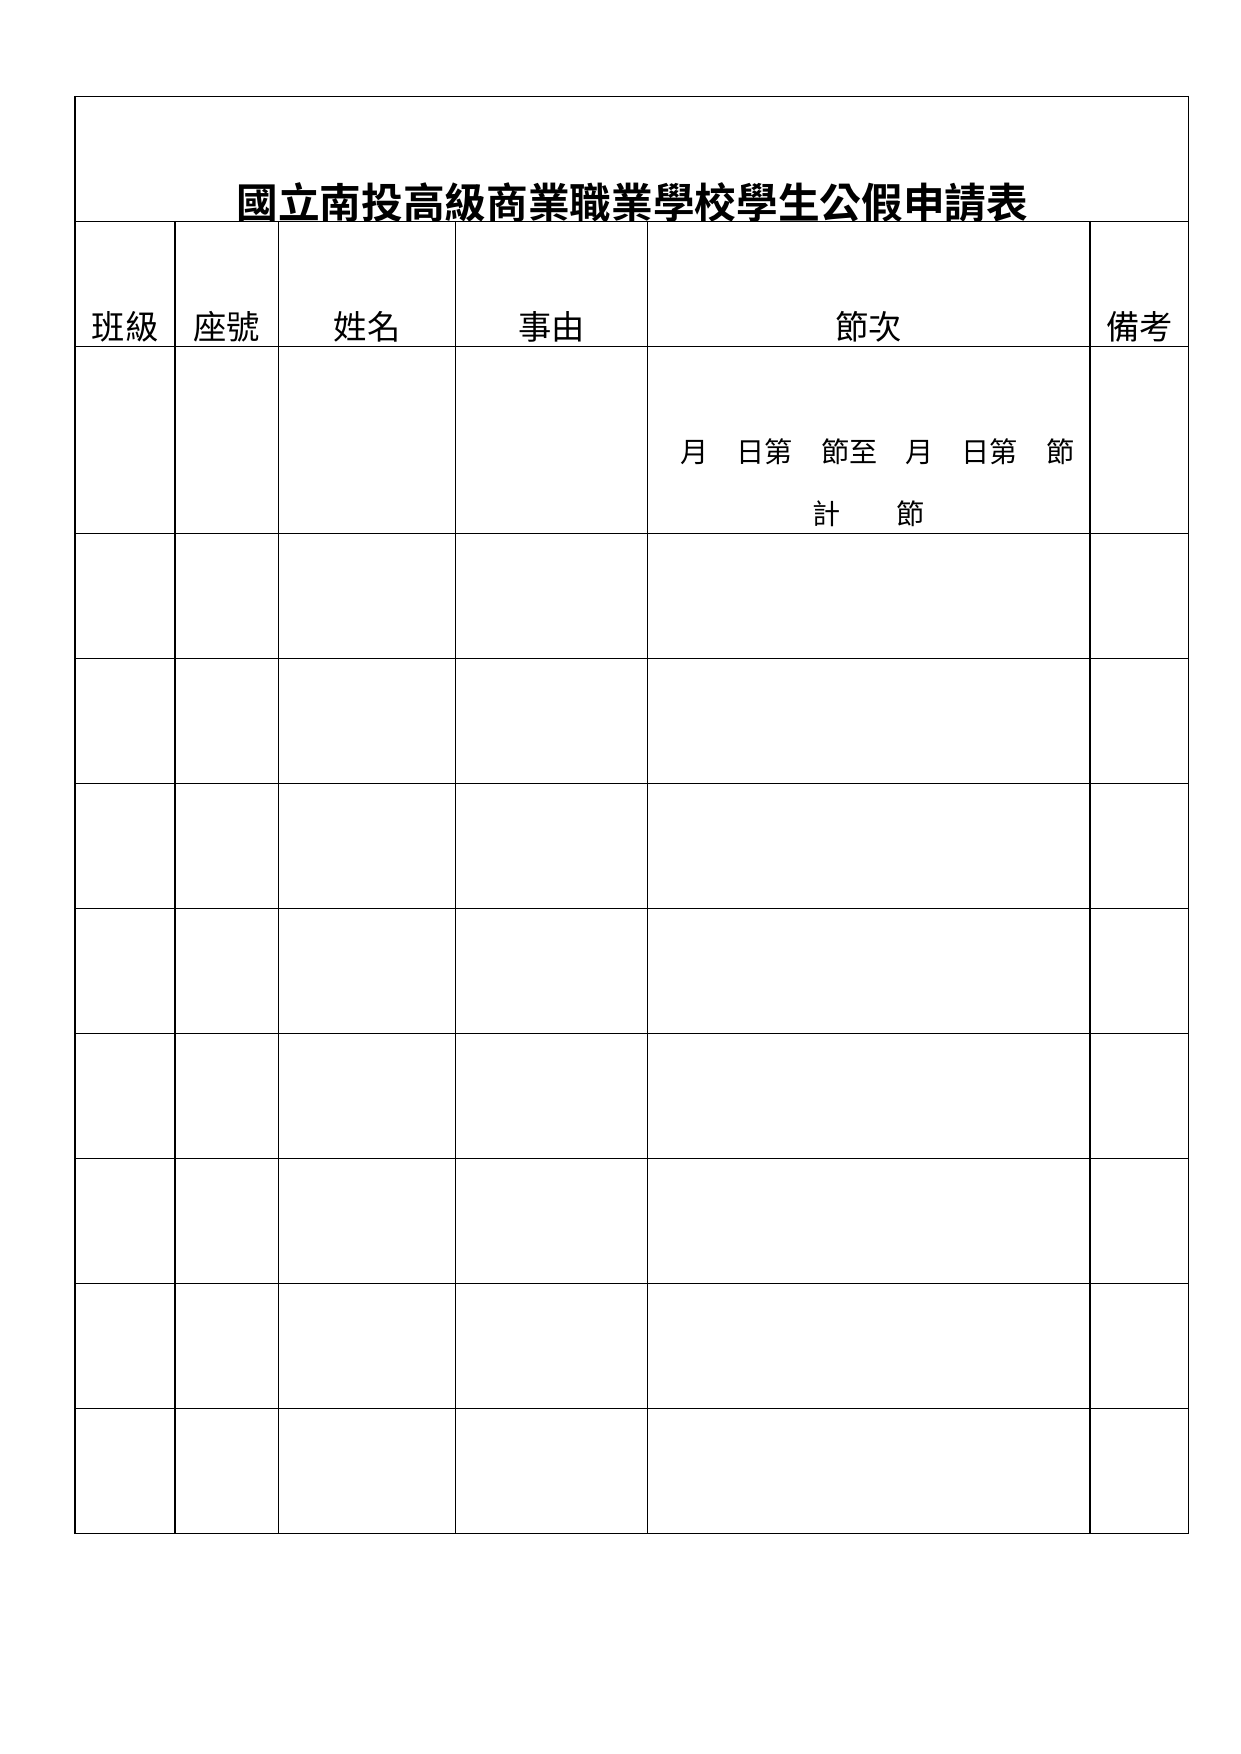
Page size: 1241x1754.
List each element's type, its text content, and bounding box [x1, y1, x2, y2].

table_cell [279, 909, 455, 1033]
table_cell [76, 909, 174, 1033]
table_cell [648, 1409, 1089, 1533]
table_cell [456, 1284, 647, 1408]
table_cell [1091, 1159, 1188, 1283]
table_cell [176, 659, 278, 783]
table_cell [1091, 1409, 1188, 1533]
table_cell [1091, 909, 1188, 1033]
table_cell 備考 [1091, 222, 1188, 346]
table_cell [176, 1284, 278, 1408]
table_cell [456, 1034, 647, 1158]
table_cell [279, 534, 455, 658]
table_cell [176, 534, 278, 658]
table_cell 月 日第 節至 月 日第 節計 節 [648, 347, 1089, 533]
table_cell [76, 1409, 174, 1533]
table_cell [176, 1409, 278, 1533]
table_cell [176, 347, 278, 533]
table_cell 姓名 [279, 222, 455, 346]
table_cell [456, 534, 647, 658]
table_header 國立南投高級商業職業學校學生公假申請表 [76, 97, 1188, 221]
table_cell [1091, 784, 1188, 908]
table_cell [648, 534, 1089, 658]
table_cell [648, 1284, 1089, 1408]
table_cell [456, 1159, 647, 1283]
table_cell [279, 784, 455, 908]
table_cell [648, 659, 1089, 783]
table_cell [279, 1034, 455, 1158]
table_cell 班級 [76, 222, 174, 346]
table_cell [279, 1159, 455, 1283]
table_cell [279, 1409, 455, 1533]
table_cell [1091, 1284, 1188, 1408]
table_cell [76, 659, 174, 783]
table_cell [76, 1159, 174, 1283]
table_cell [1091, 659, 1188, 783]
table_cell 事由 [456, 222, 647, 346]
table_cell 節次 [648, 222, 1089, 346]
table_cell [76, 1034, 174, 1158]
table_cell [279, 1284, 455, 1408]
table_cell [456, 659, 647, 783]
table_cell [176, 909, 278, 1033]
table_cell [648, 1159, 1089, 1283]
table_cell [76, 347, 174, 533]
table_cell [1091, 1034, 1188, 1158]
table_cell [648, 909, 1089, 1033]
table_cell [648, 784, 1089, 908]
table_cell [1091, 347, 1188, 533]
table_cell [176, 1159, 278, 1283]
table_cell [279, 347, 455, 533]
table_cell [176, 1034, 278, 1158]
table_cell [176, 784, 278, 908]
table_cell [456, 347, 647, 533]
table_cell 座號 [176, 222, 278, 346]
table_cell [1091, 534, 1188, 658]
table_cell [456, 784, 647, 908]
table_cell [76, 534, 174, 658]
table_cell [456, 1409, 647, 1533]
table_cell [648, 1034, 1089, 1158]
table_cell [456, 909, 647, 1033]
table_cell [76, 784, 174, 908]
table_cell [279, 659, 455, 783]
table_cell [76, 1284, 174, 1408]
